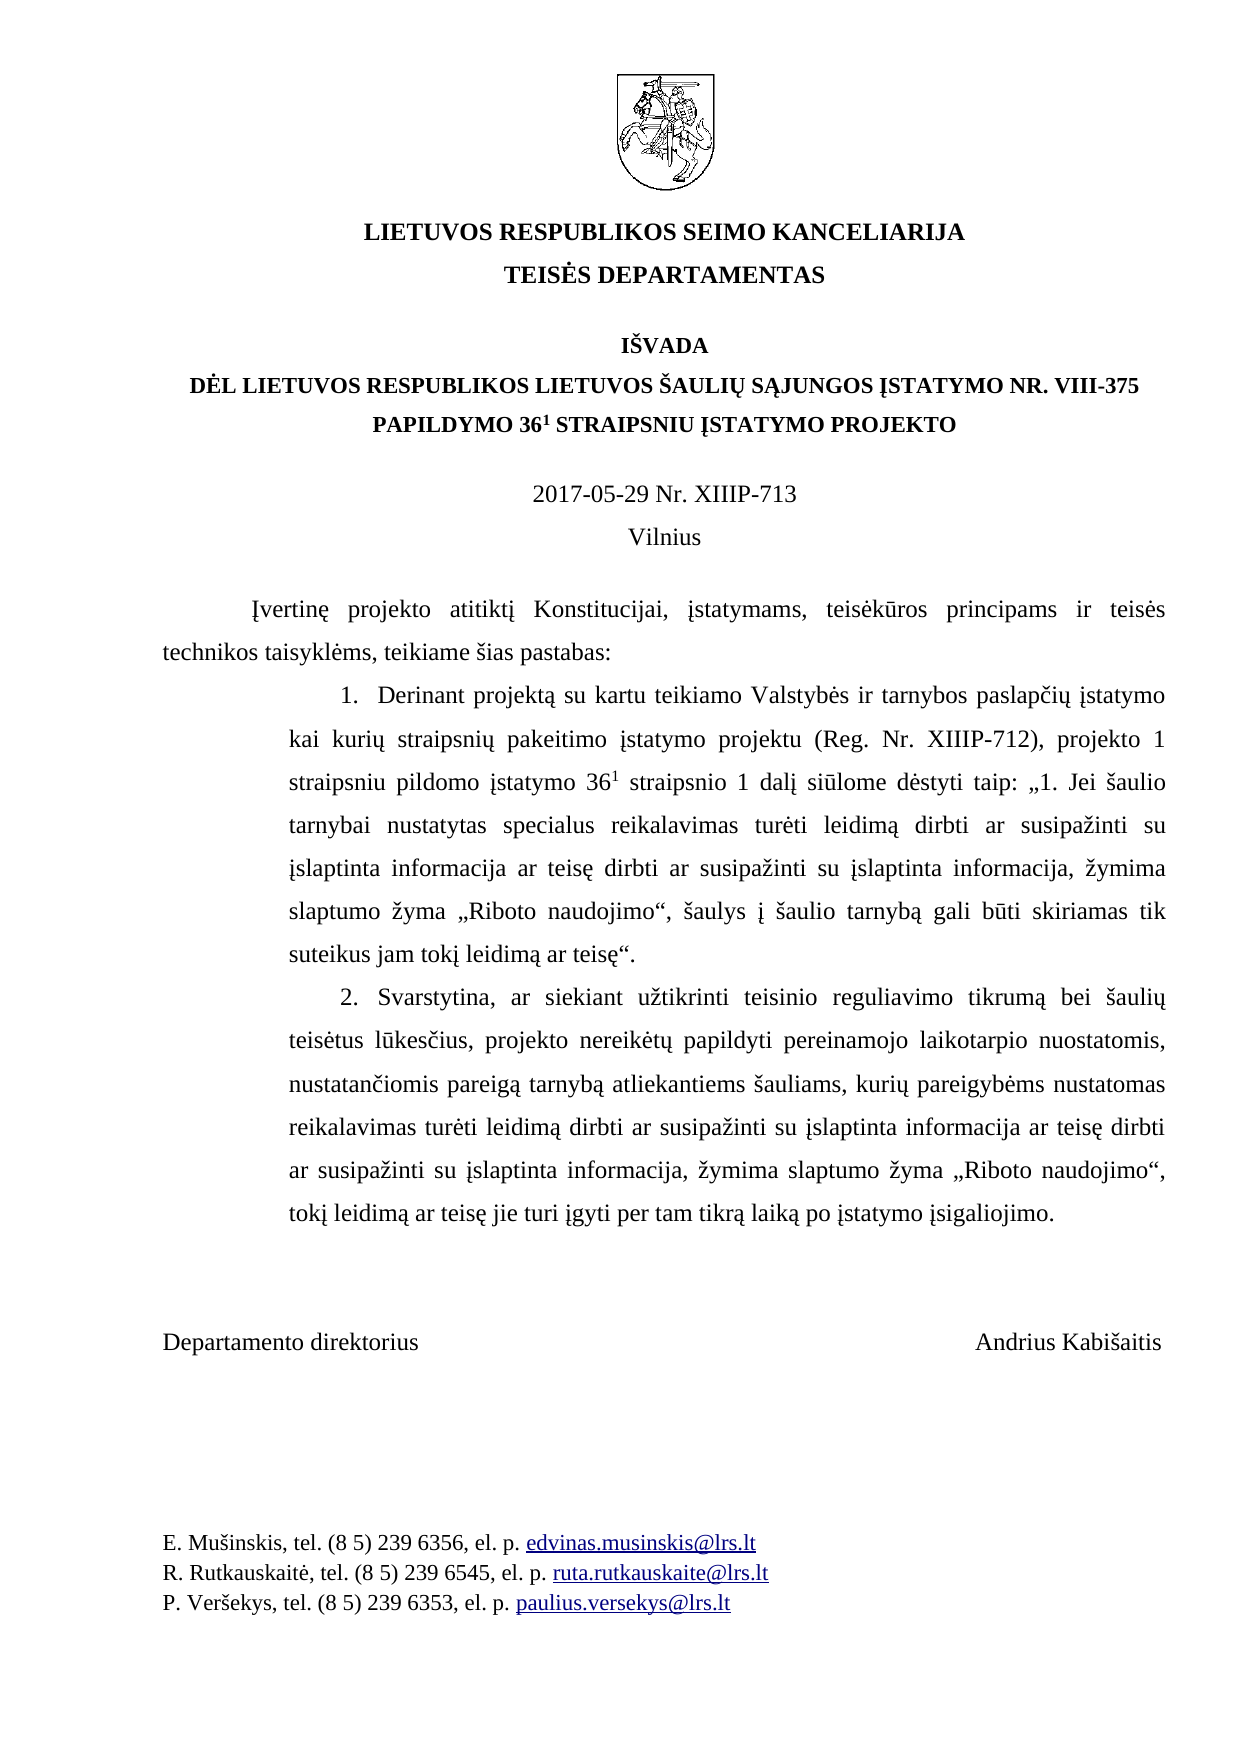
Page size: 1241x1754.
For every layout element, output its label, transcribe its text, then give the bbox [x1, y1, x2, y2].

subtitle LIETUVOS RESPUBLIKOS SEIMO KANCELIARIJA [162, 217, 1167, 246]
list Svarstytina, ar siekiant užtikrinti teisinio reguliavimo tikrumą bei šaulių teisėtus lūkesčius, projekto nereikėtų papildyti pereinamojo laikotarpio nuostatomis, nustatančiomis pareigą tarnybą atliekantiems šauliams, kurių pareigybėms nustatomas reikalavimas turėti leidimą dirbti ar susipažinti su įslaptinta informacija ar teisę dirbti ar susipažinti su įslaptinta informacija, žymima slaptumo žyma „Riboto naudojimo“, tokį leidimą ar teisę jie turi įgyti per tam tikrą laiką po įstatymo įsigaliojimo. [251, 982, 1167, 1227]
text E. Mušinskis, tel. (8 5) 239 6356, el. p. edvinas.musinskis@lrs.lt [162, 1528, 1167, 1555]
list Derinant projektą su kartu teikiamo Valstybės ir tarnybos paslapčių įstatymo kai kurių straipsnių pakeitimo įstatymo projektu (Reg. Nr. XIIIP-712), projekto 1 straipsniu pildomo įstatymo 361 straipsnio 1 dalį siūlome dėstyti taip: „1. Jei šaulio tarnybai nustatytas specialus reikalavimas turėti leidimą dirbti ar susipažinti su įslaptinta informacija ar teisę dirbti ar susipažinti su įslaptinta informacija, žymima slaptumo žyma „Riboto naudojimo“, šaulys į šaulio tarnybą gali būti skiriamas tik suteikus jam tokį leidimą ar teisę“. [251, 681, 1167, 968]
subtitle TEISĖS DEPARTAMENTAS [162, 260, 1167, 289]
text R. Rutkauskaitė, tel. (8 5) 239 6545, el. p. ruta.rutkauskaite@lrs.lt [162, 1559, 1167, 1585]
subtitle IŠVADA [162, 332, 1167, 358]
text Vilnius [162, 522, 1167, 551]
subtitle Departamento direktorius Andrius Kabišaitis [162, 1327, 1167, 1356]
text 2017-05-29 Nr. XIIIP-713 [162, 479, 1167, 508]
text DĖL LIETUVOS RESPUBLIKOS LIETUVOS ŠAULIŲ SĄJUNGOS ĮSTATYMO NR. VIII-375 PAPILDYMO 361 STRAIPSNIU ĮSTATYMO PROJEKTO [162, 372, 1167, 437]
text Įvertinę projekto atitiktį Konstitucijai, įstatymams, teisėkūros principams ir teisės technikos taisyklėms, teikiame šias pastabas: [162, 594, 1167, 666]
text P. Veršekys, tel. (8 5) 239 6353, el. p. paulius.versekys@lrs.lt [162, 1589, 1167, 1615]
